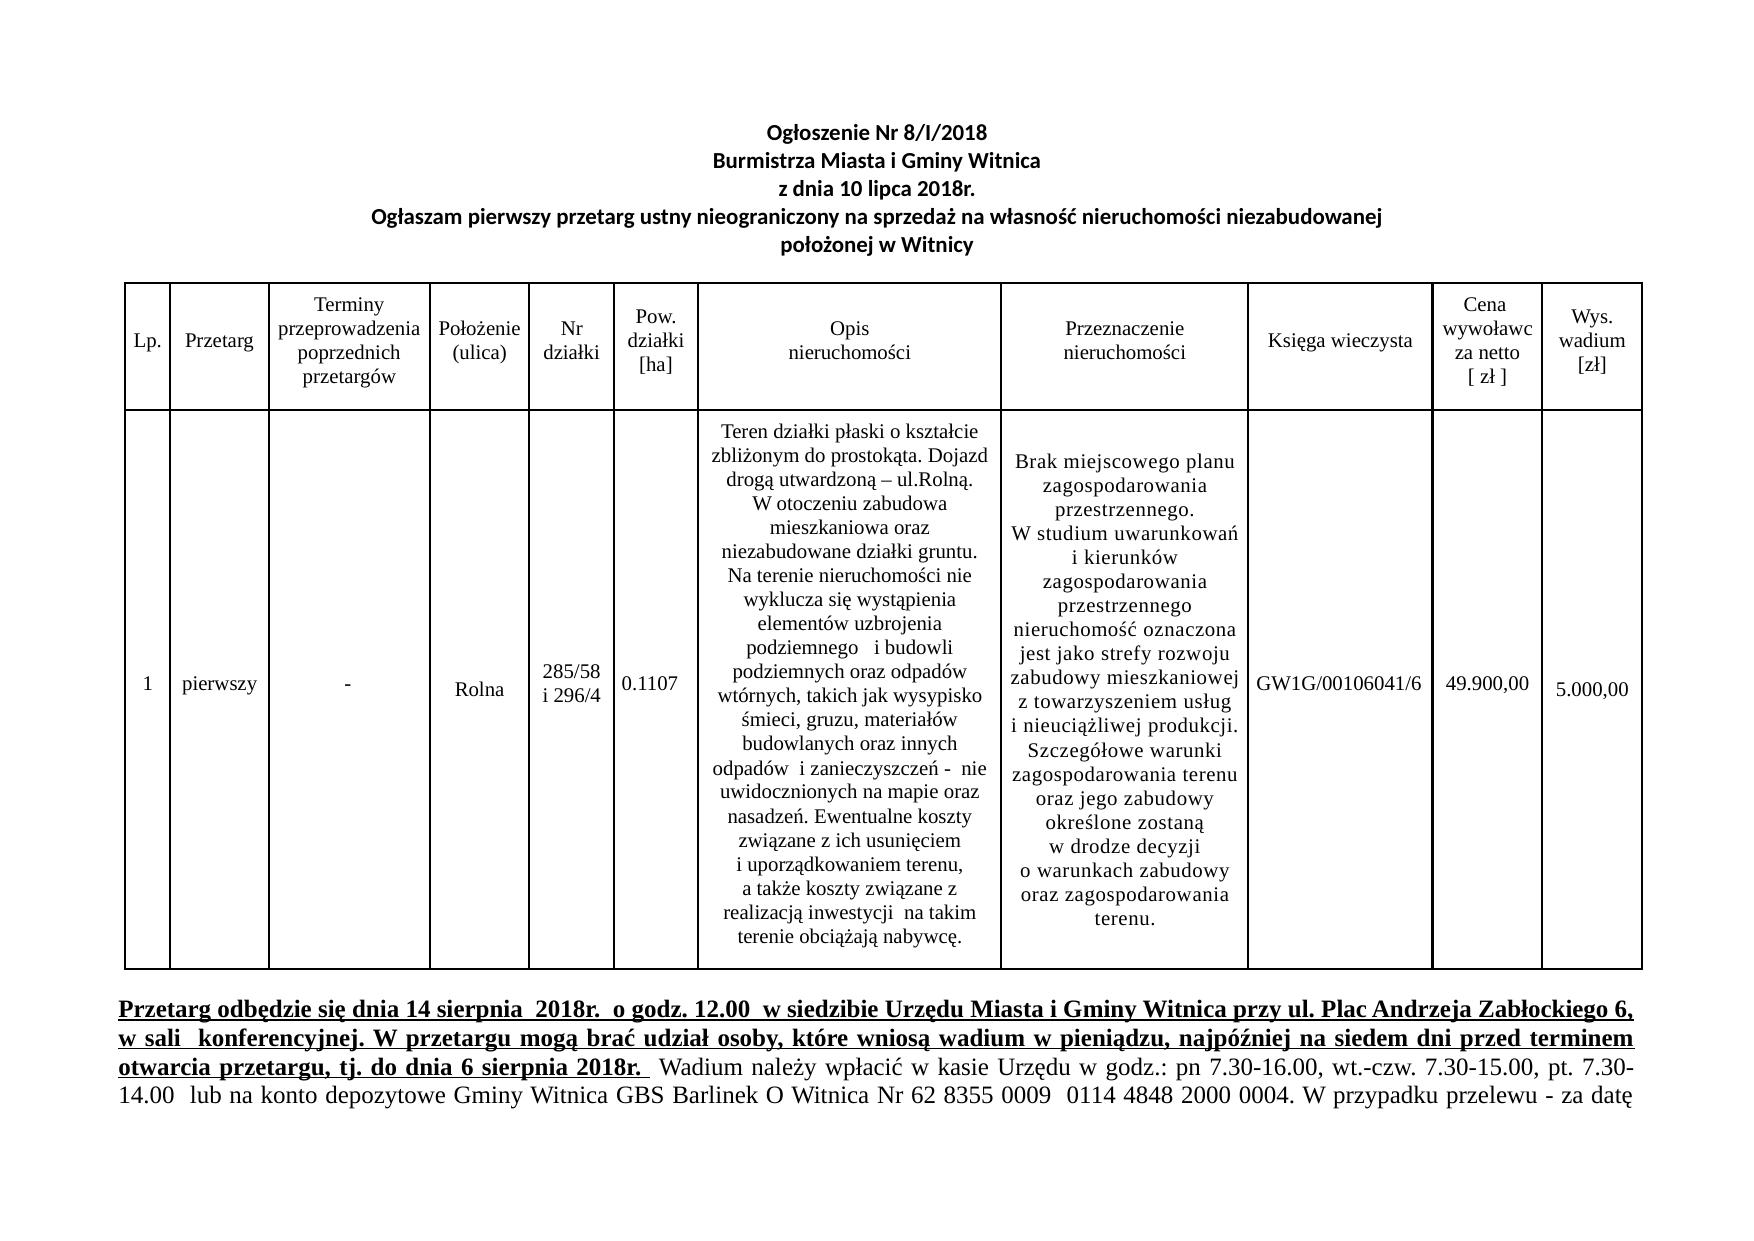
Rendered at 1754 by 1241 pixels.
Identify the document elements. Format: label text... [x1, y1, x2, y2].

table_header Opis nieruchomości [699, 284, 1000, 409]
text Ogłaszam pierwszy przetarg ustny nieograniczony na sprzedaż na własność nieruchomości niezabudowanej [118, 202, 1636, 230]
table_header Księga wieczysta [1249, 284, 1431, 409]
table_header Wys. wadium [zł] [1543, 284, 1641, 409]
text z dnia 10 lipca 2018r. [118, 174, 1636, 202]
table_cell Brak miejscowego planu zagospodarowania przestrzennego. W studium uwarunkowań i kierunków zagospodarowania przestrzennego nieruchomość oznaczona jest jako strefy rozwoju zabudowy mieszkaniowej z towarzyszeniem usług i nieuciążliwej produkcji. Szczegółowe warunki zagospodarowania terenu oraz jego zabudowy określone zostaną w drodze decyzji o warunkach zabudowy oraz zagospodarowania terenu. [1002, 411, 1247, 968]
table_cell GW1G/00106041/6 [1249, 411, 1431, 968]
table_header Lp. [126, 284, 169, 409]
text Ogłoszenie Nr 8/I/2018 [118, 118, 1636, 146]
table_header Cena wywoławcza netto [ zł ] [1434, 284, 1541, 409]
text Burmistrza Miasta i Gminy Witnica [118, 146, 1636, 174]
table_header Terminy przeprowadzenia poprzednich przetargów [270, 284, 429, 409]
table_cell Teren działki płaski o kształcie zbliżonym do prostokąta. Dojazd drogą utwardzoną – ul.Rolną. W otoczeniu zabudowa mieszkaniowa oraz niezabudowane działki gruntu. Na terenie nieruchomości nie wyklucza się wystąpienia elementów uzbrojenia podziemnego i budowli podziemnych oraz odpadów wtórnych, takich jak wysypisko śmieci, gruzu, materiałów budowlanych oraz innych odpadów i zanieczyszczeń - nie uwidocznionych na mapie oraz nasadzeń. Ewentualne koszty związane z ich usunięciem i uporządkowaniem terenu, a także koszty związane z realizacją inwestycji na takim terenie obciążają nabywcę. [699, 411, 1000, 968]
table_header Położenie (ulica) [431, 284, 528, 409]
table_cell pierwszy [171, 411, 268, 968]
table_cell 0.1107 [615, 411, 697, 968]
table_cell 5.000,00 [1543, 411, 1641, 968]
table_cell 49.900,00 [1434, 411, 1541, 968]
table_cell 1 [126, 411, 169, 968]
table_cell - [270, 411, 429, 968]
table_header Nr działki [530, 284, 613, 409]
table_cell 285/58 i 296/4 [530, 411, 613, 968]
table_header Przetarg [171, 284, 268, 409]
text położonej w Witnicy [118, 230, 1636, 258]
table_header Pow. działki [ha] [615, 284, 697, 409]
table_cell Rolna [431, 411, 528, 968]
table_header Przeznaczenie nieruchomości [1002, 284, 1247, 409]
text Przetarg odbędzie się dnia 14 sierpnia 2018r. o godz. 12.00 w siedzibie Urzędu Miasta i Gminy Witnica przy ul. Plac Andrzeja Zabłockiego 6, w sali konferencyjnej. W przetargu mogą brać udział osoby, które wniosą wadium w pieniądzu, najpóźniej na siedem dni przed terminem otwarcia przetargu, tj. do dnia 6 sierpnia 2018r. Wadium należy wpłacić w kasie Urzędu w godz.: pn 7.30-16.00, wt.-czw. 7.30-15.00, pt. 7.30-14.00 lub na konto depozytowe Gminy Witnica GBS Barlinek O Witnica Nr 62 8355 0009 0114 4848 2000 0004. W przypadku przelewu - za datę [118, 994, 1636, 1109]
